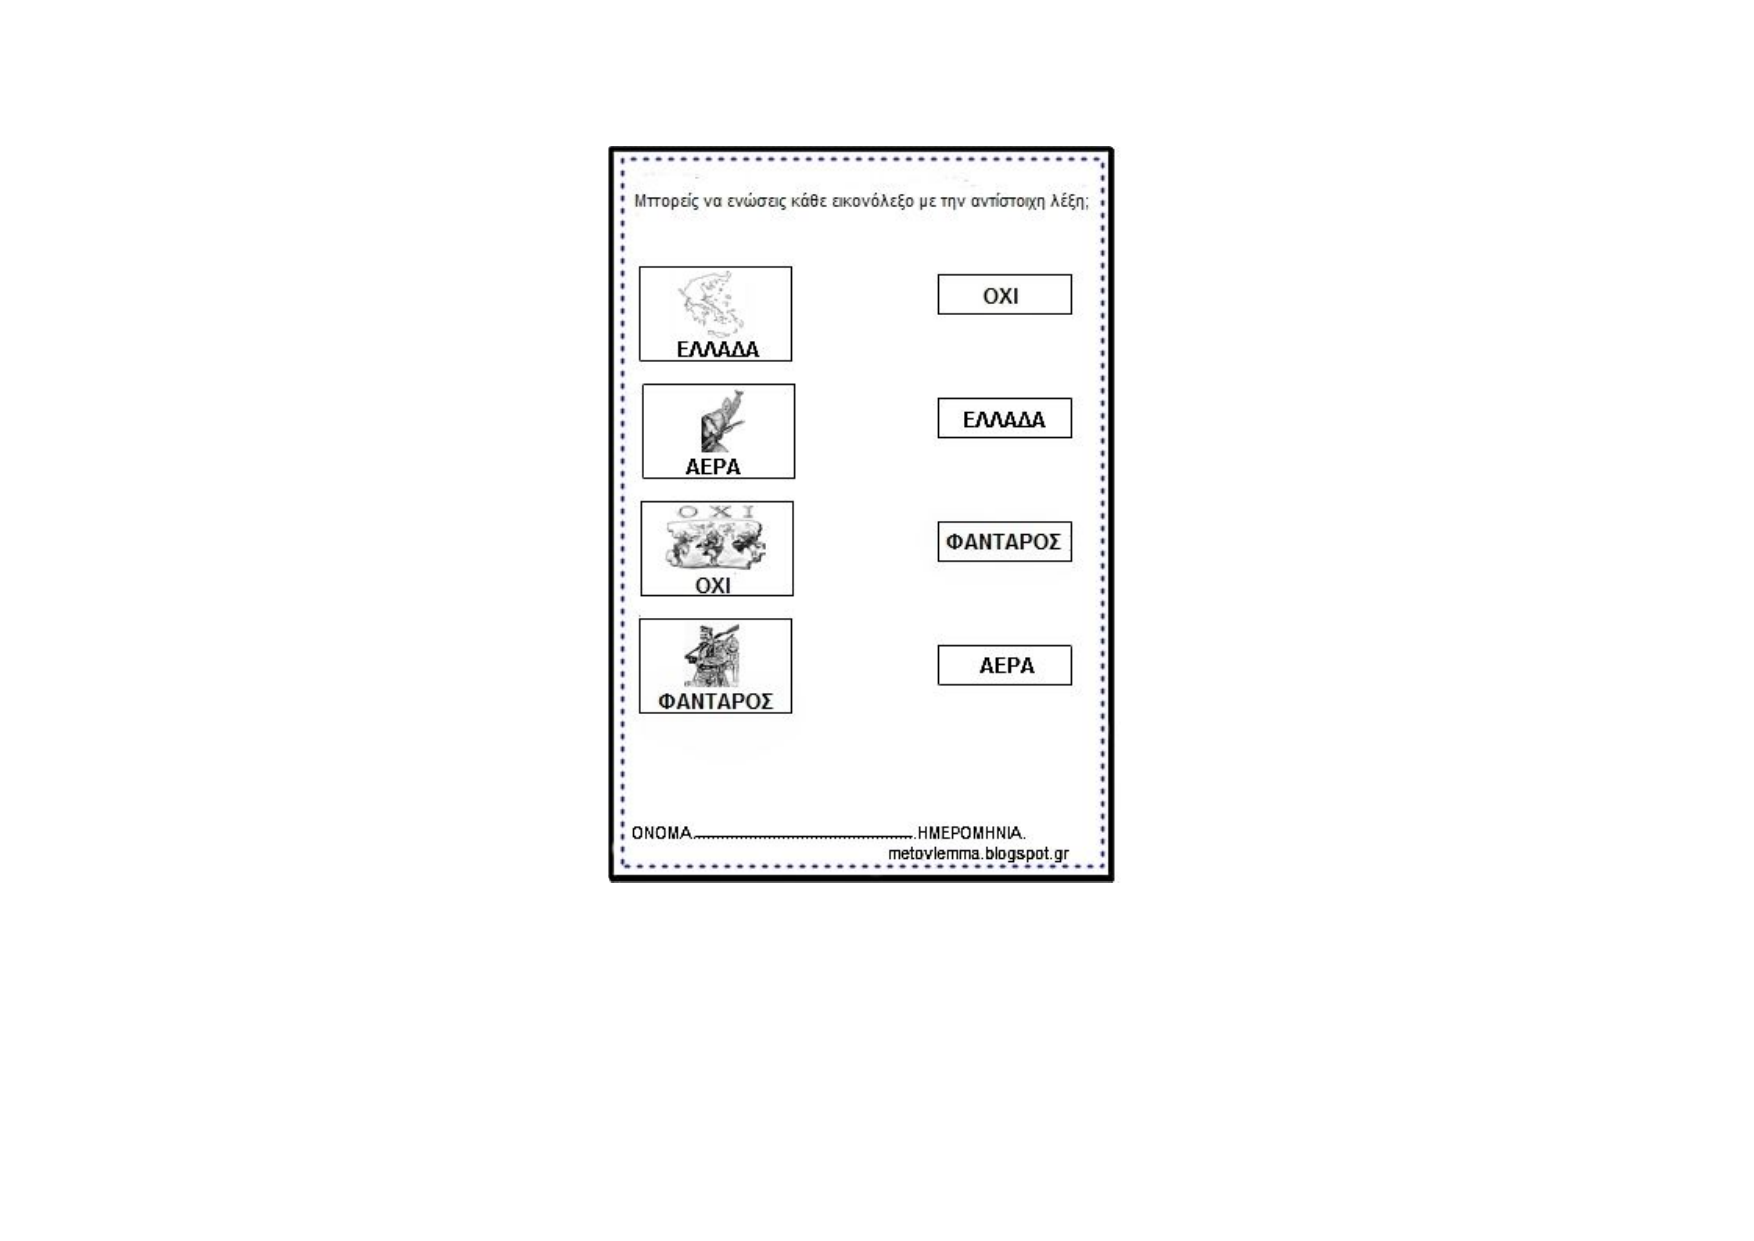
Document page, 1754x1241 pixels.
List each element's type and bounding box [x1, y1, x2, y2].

picture [608, 146, 1146, 883]
